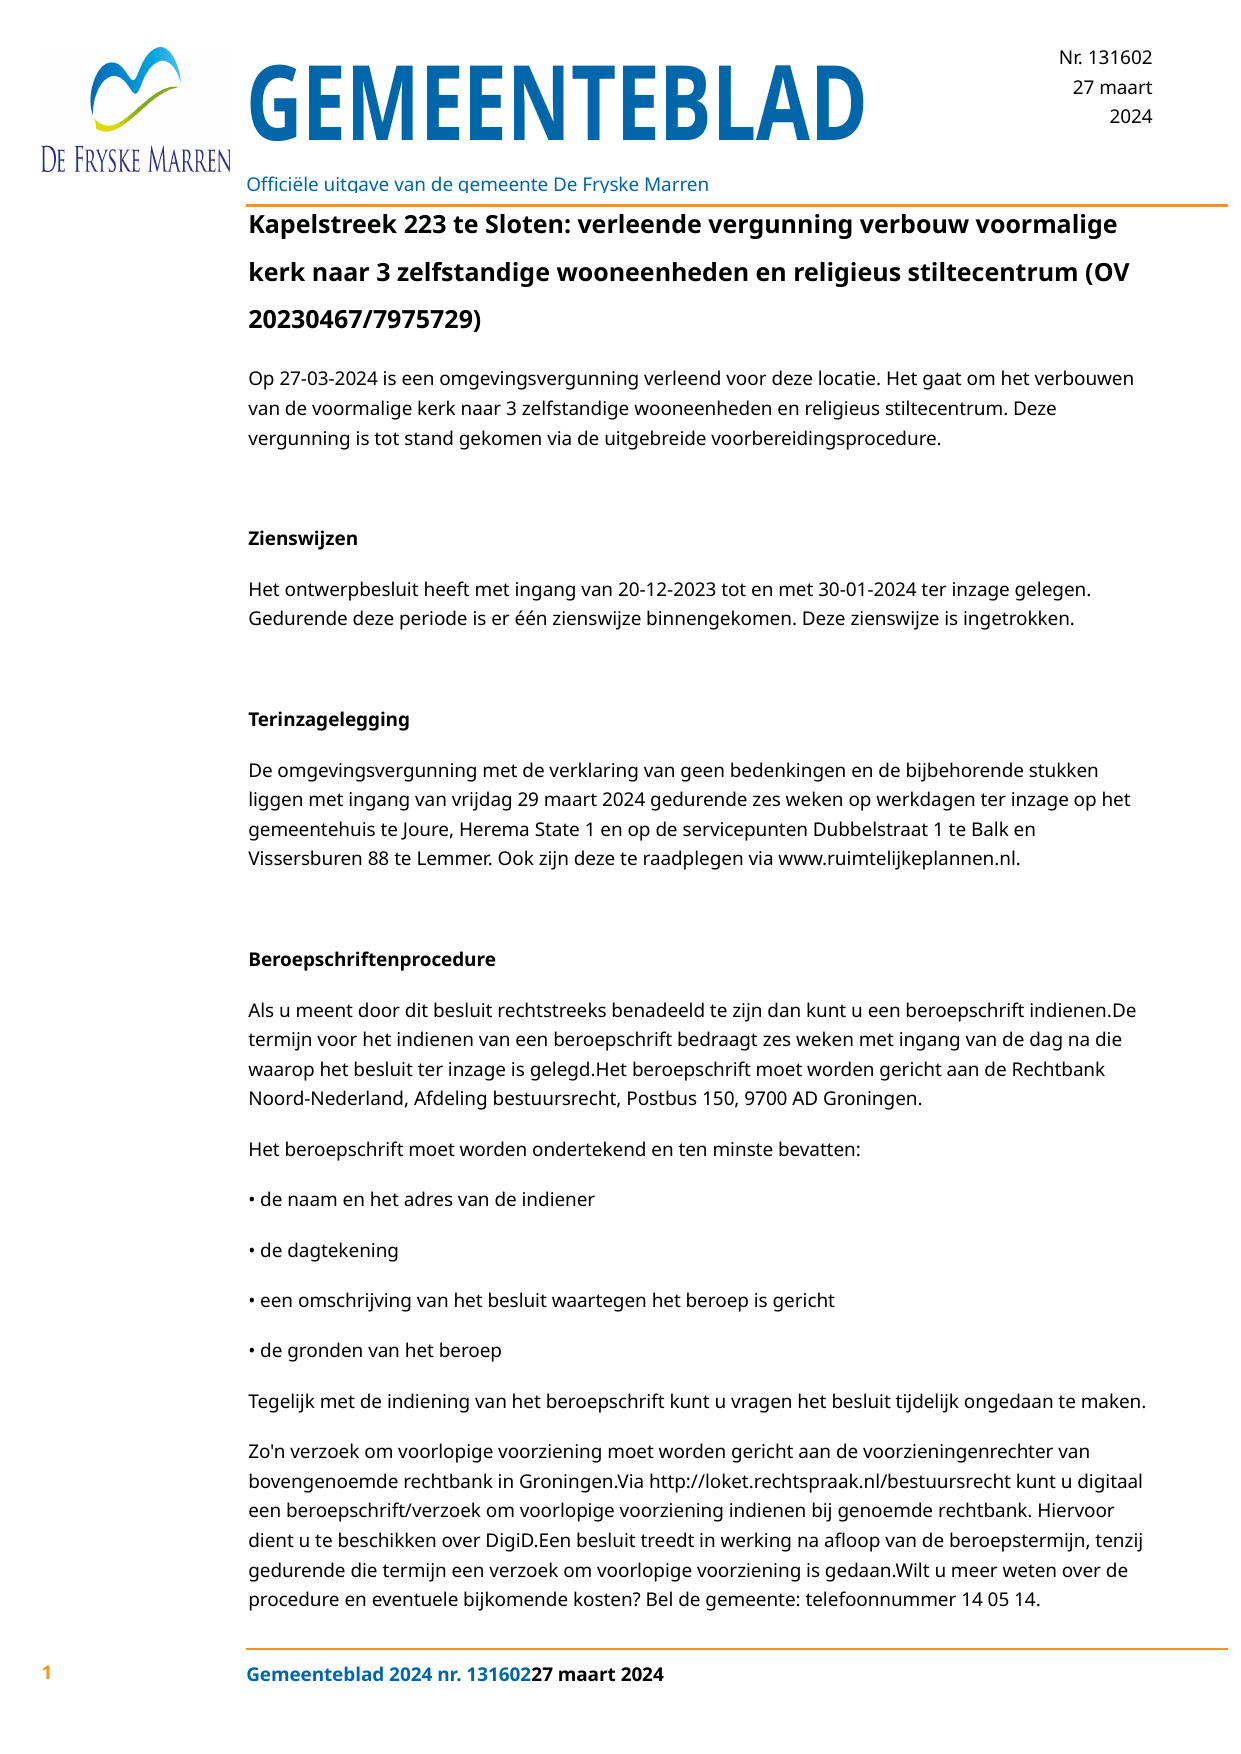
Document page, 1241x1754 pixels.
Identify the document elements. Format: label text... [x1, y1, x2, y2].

text De omgevingsvergunning met de verklaring van geen bedenkingen en de bijbehorende stukken liggen met ingang van vrijdag 29 maart 2024 gedurende zes weken op werkdagen ter inzage op het gemeentehuis te Joure, Herema State 1 en op de servicepunten Dubbelstraat 1 te Balk en Vissersburen 88 te Lemmer. Ook zijn deze te raadplegen via www.ruimtelijkeplannen.nl. [248, 757, 1152, 871]
text Terinzagelegging [248, 706, 1152, 732]
text • een omschrijving van het besluit waartegen het beroep is gericht [248, 1287, 1152, 1313]
picture [41, 47, 231, 172]
text • de naam en het adres van de indiener [248, 1186, 1152, 1212]
text Het beroepschrift moet worden ondertekend en ten minste bevatten: [248, 1136, 1152, 1162]
text • de dagtekening [248, 1237, 1152, 1262]
text Het ontwerpbesluit heeft met ingang van 20-12-2023 tot en met 30-01-2024 ter inzage gelegen. Gedurende deze periode is er één zienswijze binnengekomen. Deze zienswijze is ingetrokken. [248, 576, 1152, 631]
text Op 27-03-2024 is een omgevingsvergunning verleend voor deze locatie. Het gaat om het verbouwen van de voormalige kerk naar 3 zelfstandige wooneenheden en religieus stiltecentrum. Deze vergunning is tot stand gekomen via de uitgebreide voorbereidingsprocedure. [248, 366, 1152, 450]
text • de gronden van het beroep [248, 1338, 1152, 1363]
text Als u meent door dit besluit rechtstreeks benadeeld te zijn dan kunt u een beroepschrift indienen.De termijn voor het indienen van een beroepschrift bedraagt zes weken met ingang van de dag na die waarop het besluit ter inzage is gelegd.Het beroepschrift moet worden gericht aan de Rechtbank Noord-Nederland, Afdeling bestuursrecht, Postbus 150, 9700 AD Groningen. [248, 997, 1152, 1111]
text Tegelijk met de indiening van het beroepschrift kunt u vragen het besluit tijdelijk ongedaan te maken. [248, 1388, 1152, 1414]
text Zo'n verzoek om voorlopige voorziening moet worden gericht aan de voorzieningenrechter van bovengenoemde rechtbank in Groningen.Via http://loket.rechtspraak.nl/bestuursrecht kunt u digitaal een beroepschrift/verzoek om voorlopige voorziening indienen bij genoemde rechtbank. Hiervoor dient u te beschikken over DigiD.Een besluit treedt in werking na afloop van de beroepstermijn, tenzij gedurende die termijn een verzoek om voorlopige voorziening is gedaan.Wilt u meer weten over de procedure en eventuele bijkomende kosten? Bel de gemeente: telefoonnummer 14 05 14. [248, 1438, 1152, 1612]
text Kapelstreek 223 te Sloten: verleende vergunning verbouw voormalige kerk naar 3 zelfstandige wooneenheden en religieus stiltecentrum (OV 20230467/7975729) [248, 207, 1152, 336]
text Beroepschriftenprocedure [248, 946, 1152, 972]
text Zienswijzen [248, 526, 1152, 551]
